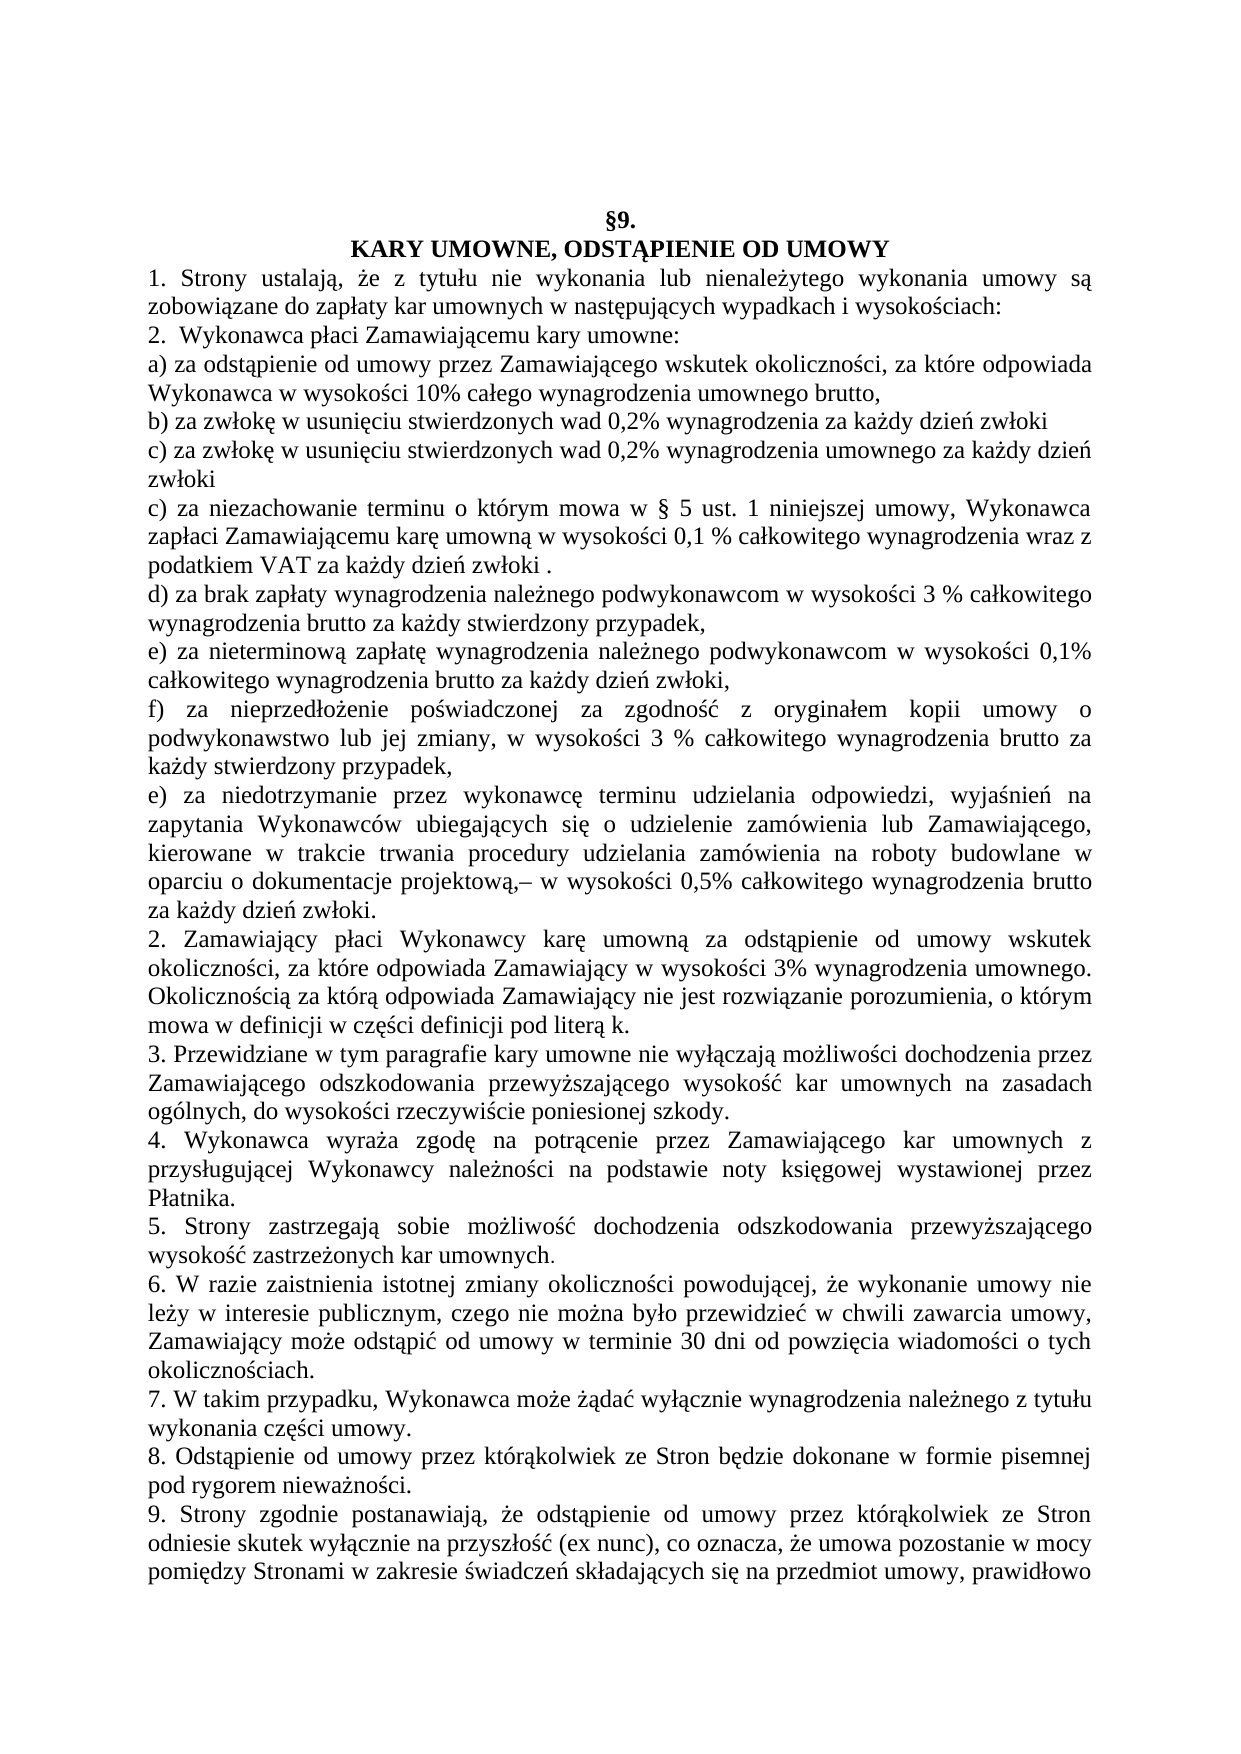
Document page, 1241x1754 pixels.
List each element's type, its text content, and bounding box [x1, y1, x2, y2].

text a) za odstąpienie od umowy przez Zamawiającego wskutek okoliczności, za które odpowiada Wykonawca w wysokości 10% całego wynagrodzenia umownego brutto, [148, 349, 1093, 406]
text d) za brak zapłaty wynagrodzenia należnego podwykonawcom w wysokości 3 % całkowitego wynagrodzenia brutto za każdy stwierdzony przypadek, [148, 579, 1093, 636]
text 6. W razie zaistnienia istotnej zmiany okoliczności powodującej, że wykonanie umowy nie leży w interesie publicznym, czego nie można było przewidzieć w chwili zawarcia umowy, Zamawiający może odstąpić od umowy w terminie 30 dni od powzięcia wiadomości o tych okolicznościach. [148, 1269, 1093, 1384]
text 8. Odstąpienie od umowy przez którąkolwiek ze Stron będzie dokonane w formie pisemnej pod rygorem nieważności. [148, 1441, 1093, 1499]
text e) za niedotrzymanie przez wykonawcę terminu udzielania odpowiedzi, wyjaśnień na zapytania Wykonawców ubiegających się o udzielenie zamówienia lub Zamawiającego, kierowane w trakcie trwania procedury udzielania zamówienia na roboty budowlane w oparciu o dokumentacje projektową,– w wysokości 0,5% całkowitego wynagrodzenia brutto za każdy dzień zwłoki. [148, 780, 1093, 924]
text 9. Strony zgodnie postanawiają, że odstąpienie od umowy przez którąkolwiek ze Stron odniesie skutek wyłącznie na przyszłość (ex nunc), co oznacza, że umowa pozostanie w mocy pomiędzy Stronami w zakresie świadczeń składających się na przedmiot umowy, prawidłowo [148, 1499, 1093, 1585]
text 4. Wykonawca wyraża zgodę na potrącenie przez Zamawiającego kar umownych z przysługującej Wykonawcy należności na podstawie noty księgowej wystawionej przez Płatnika. [148, 1125, 1093, 1211]
text e) za nieterminową zapłatę wynagrodzenia należnego podwykonawcom w wysokości 0,1% całkowitego wynagrodzenia brutto za każdy dzień zwłoki, [148, 636, 1093, 694]
text 7. W takim przypadku, Wykonawca może żądać wyłącznie wynagrodzenia należnego z tytułu wykonania części umowy. [148, 1384, 1093, 1441]
text 5. Strony zastrzegają sobie możliwość dochodzenia odszkodowania przewyższającego wysokość zastrzeżonych kar umownych. [148, 1211, 1093, 1269]
text c) za zwłokę w usunięciu stwierdzonych wad 0,2% wynagrodzenia umownego za każdy dzień zwłoki [148, 435, 1093, 493]
text c) za niezachowanie terminu o którym mowa w § 5 ust. 1 niniejszej umowy, Wykonawca zapłaci Zamawiającemu karę umowną w wysokości 0,1 % całkowitego wynagrodzenia wraz z podatkiem VAT za każdy dzień zwłoki . [148, 493, 1093, 579]
text KARY UMOWNE, ODSTĄPIENIE OD UMOWY [148, 234, 1093, 263]
text 3. Przewidziane w tym paragrafie kary umowne nie wyłączają możliwości dochodzenia przez Zamawiającego odszkodowania przewyższającego wysokość kar umownych na zasadach ogólnych, do wysokości rzeczywiście poniesionej szkody. [148, 1039, 1093, 1125]
text 2. Wykonawca płaci Zamawiającemu kary umowne: [148, 320, 1093, 349]
text f) za nieprzedłożenie poświadczonej za zgodność z oryginałem kopii umowy o podwykonawstwo lub jej zmiany, w wysokości 3 % całkowitego wynagrodzenia brutto za każdy stwierdzony przypadek, [148, 694, 1093, 780]
text b) za zwłokę w usunięciu stwierdzonych wad 0,2% wynagrodzenia za każdy dzień zwłoki [148, 406, 1093, 435]
text 1. Strony ustalają, że z tytułu nie wykonania lub nienależytego wykonania umowy są zobowiązane do zapłaty kar umownych w następujących wypadkach i wysokościach: [148, 263, 1093, 320]
text §9. [148, 205, 1093, 234]
text 2. Zamawiający płaci Wykonawcy karę umowną za odstąpienie od umowy wskutek okoliczności, za które odpowiada Zamawiający w wysokości 3% wynagrodzenia umownego. Okolicznością za którą odpowiada Zamawiający nie jest rozwiązanie porozumienia, o którym mowa w definicji w części definicji pod literą k. [148, 924, 1093, 1039]
